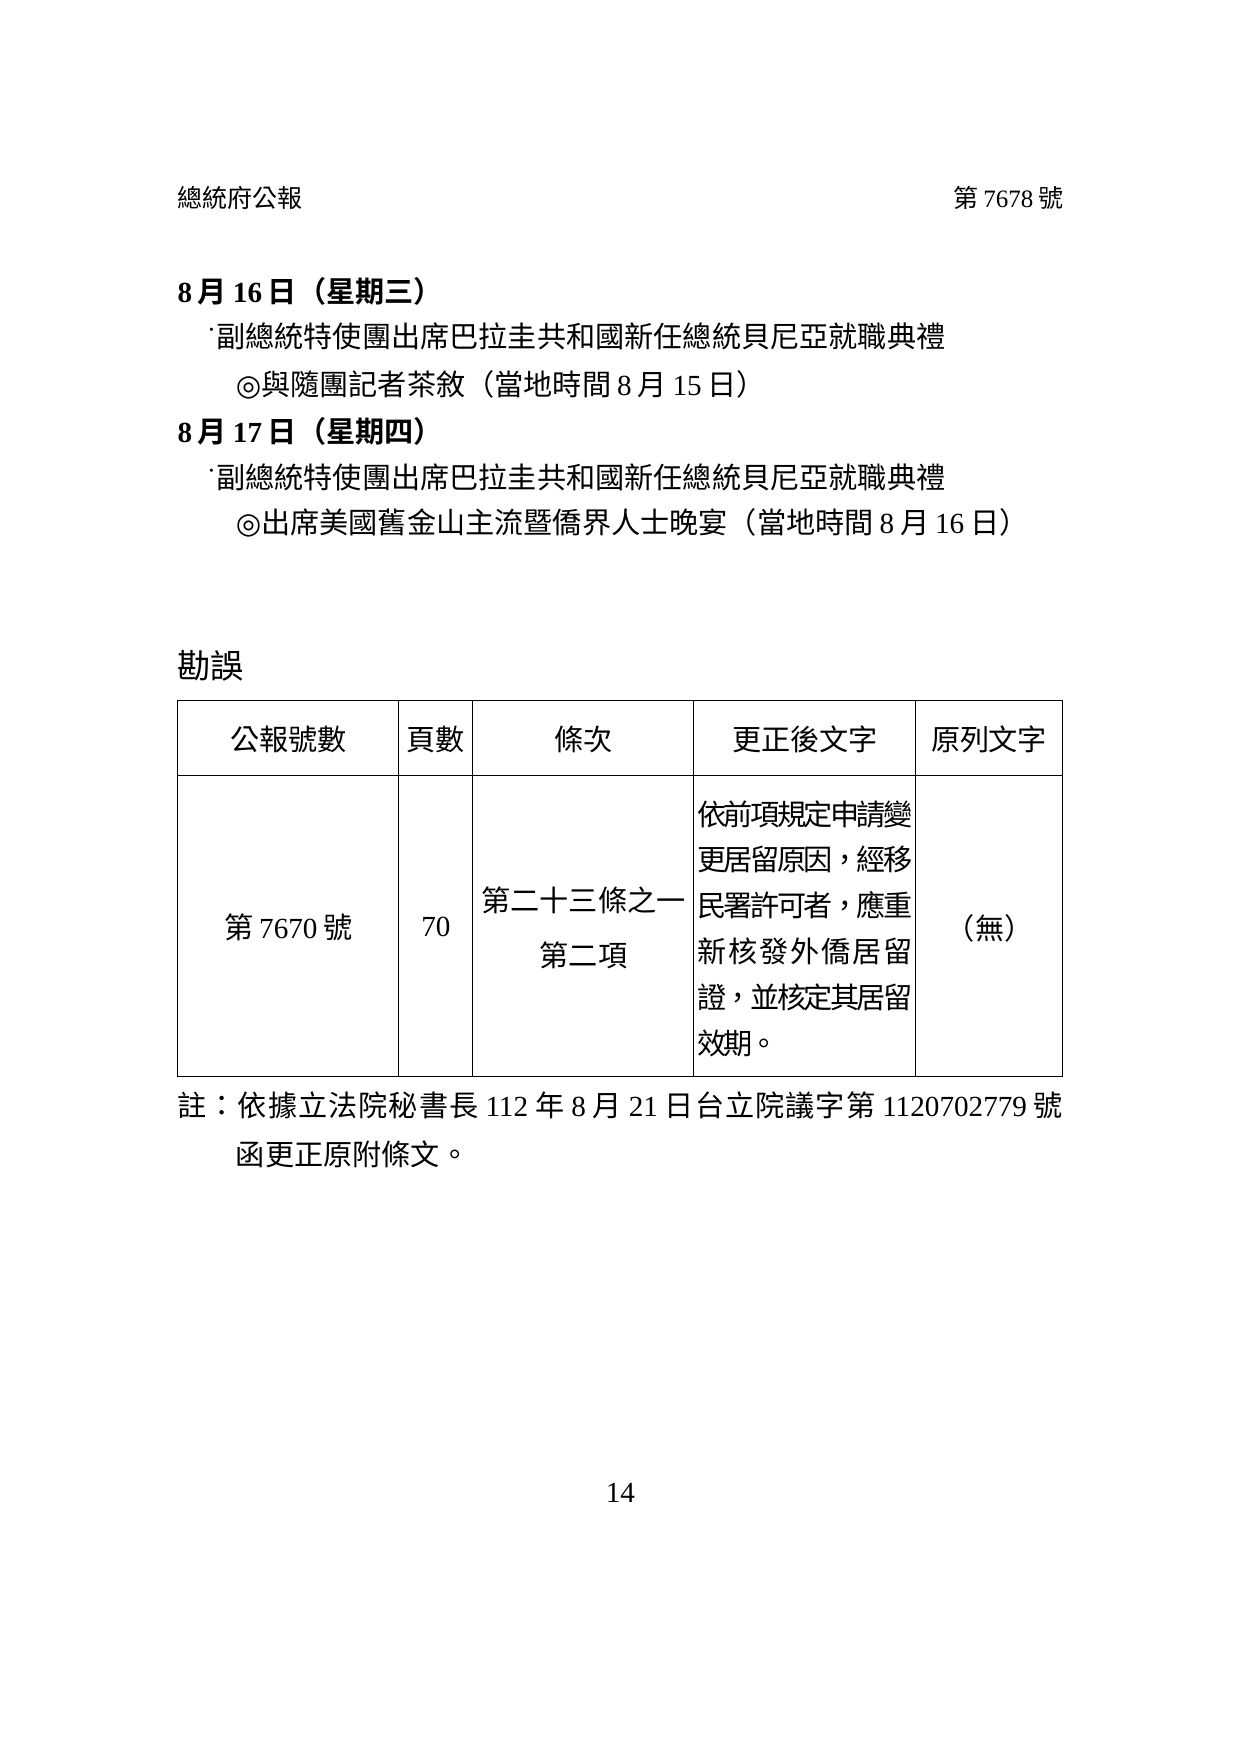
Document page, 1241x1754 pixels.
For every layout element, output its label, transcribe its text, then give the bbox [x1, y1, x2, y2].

table_header 原列文字 [916, 701, 1062, 775]
text 註：依據立法院秘書長112年8月21日台立院議字第1120702779號函更正原附條文。 [177, 1077, 1063, 1175]
table_header 條次 [473, 701, 693, 775]
table_cell 第二十三條之一 第二項 [473, 776, 693, 1076]
text 8月17日（星期四） [177, 406, 1063, 451]
table_header 更正後文字 [694, 701, 915, 775]
table_cell 依前項規定申請變更居留原因，經移民署許可者，應重新核發外僑居留證，並核定其居留效期。 [694, 776, 915, 1076]
table_cell （無） [916, 776, 1062, 1076]
text ˙副總統特使團出席巴拉圭共和國新任總統貝尼亞就職典禮 [206, 311, 1063, 357]
text 勘誤 [177, 642, 1063, 688]
table_header 頁數 [399, 701, 472, 775]
table_cell 70 [399, 776, 472, 1076]
table_header 公報號數 [178, 701, 398, 775]
table_cell 第7670號 [178, 776, 398, 1076]
text ◎出席美國舊金山主流暨僑界人士晚宴（當地時間8月16日） [236, 497, 1063, 543]
text 8月16日（星期三） [177, 266, 1063, 311]
text ˙副總統特使團出席巴拉圭共和國新任總統貝尼亞就職典禮 [206, 451, 1063, 497]
text ◎與隨團記者茶敘（當地時間8月15日） [236, 357, 1063, 406]
